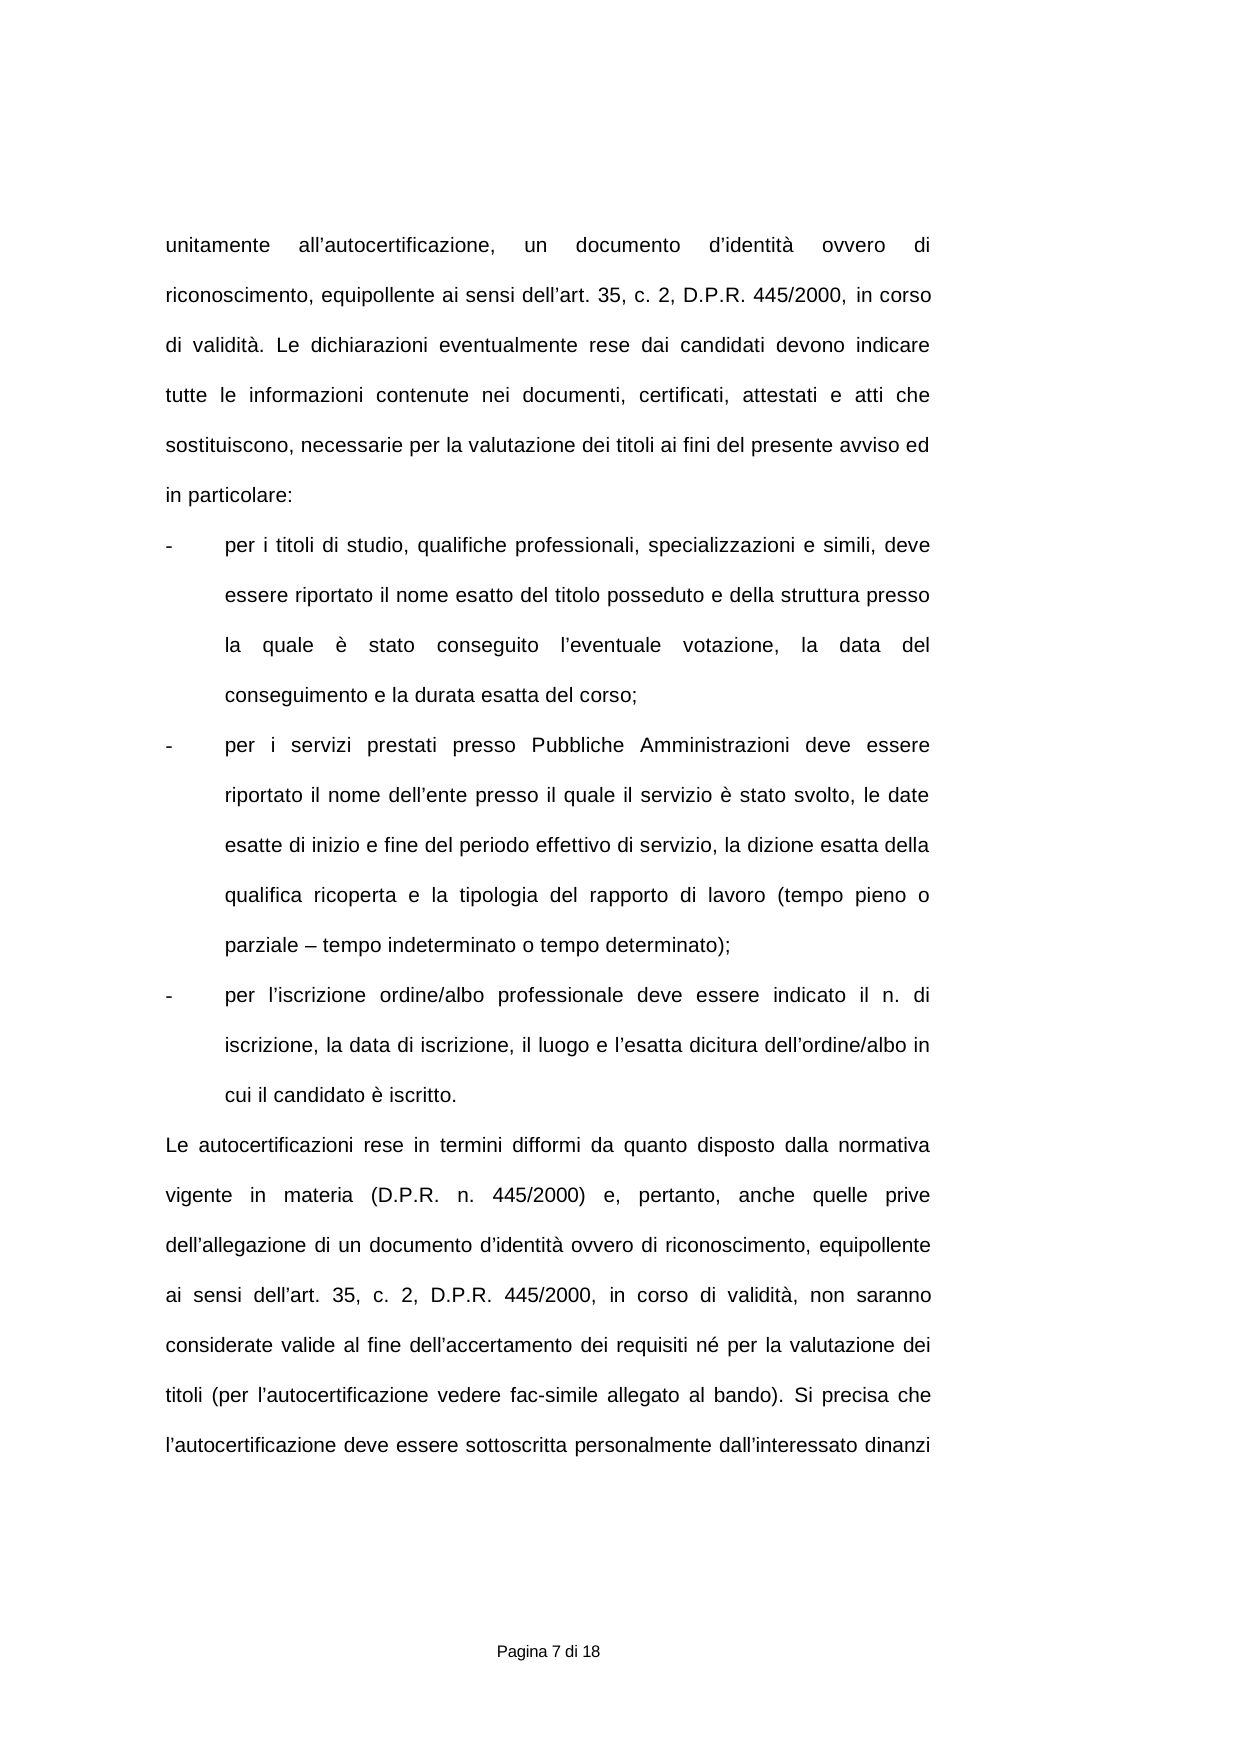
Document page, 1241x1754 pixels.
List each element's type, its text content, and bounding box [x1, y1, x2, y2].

list per i titoli di studio, qualifiche professionali, specializzazioni e simili, deve essere riportato il nome esatto del titolo posseduto e della struttura presso la quale è stato conseguito l’eventuale votazione, la data del conseguimento e la durata esatta del corso; [165, 507, 931, 707]
text unitamente all’autocertificazione, un documento d’identità ovvero di riconoscimento, equipollente ai sensi dell’art. 35, c. 2, D.P.R. 445/2000, in corso di validità. Le dichiarazioni eventualmente rese dai candidati devono indicare tutte le informazioni contenute nei documenti, certificati, attestati e atti che sostituiscono, necessarie per la valutazione dei titoli ai fini del presente avviso ed in particolare: [165, 207, 931, 507]
list per i servizi prestati presso Pubbliche Amministrazioni deve essere riportato il nome dell’ente presso il quale il servizio è stato svolto, le date esatte di inizio e fine del periodo effettivo di servizio, la dizione esatta della qualifica ricoperta e la tipologia del rapporto di lavoro (tempo pieno o parziale – tempo indeterminato o tempo determinato); [165, 707, 931, 957]
text Le autocertificazioni rese in termini difformi da quanto disposto dalla normativa vigente in materia (D.P.R. n. 445/2000) e, pertanto, anche quelle prive dell’allegazione di un documento d’identità ovvero di riconoscimento, equipollente ai sensi dell’art. 35, c. 2, D.P.R. 445/2000, in corso di validità, non saranno considerate valide al fine dell’accertamento dei requisiti né per la valutazione dei titoli (per l’autocertificazione vedere fac-simile allegato al bando). Si precisa che l’autocertificazione deve essere sottoscritta personalmente dall’interessato dinanzi [165, 1107, 931, 1457]
list per l’iscrizione ordine/albo professionale deve essere indicato il n. di iscrizione, la data di iscrizione, il luogo e l’esatta dicitura dell’ordine/albo in cui il candidato è iscritto. [165, 957, 931, 1107]
